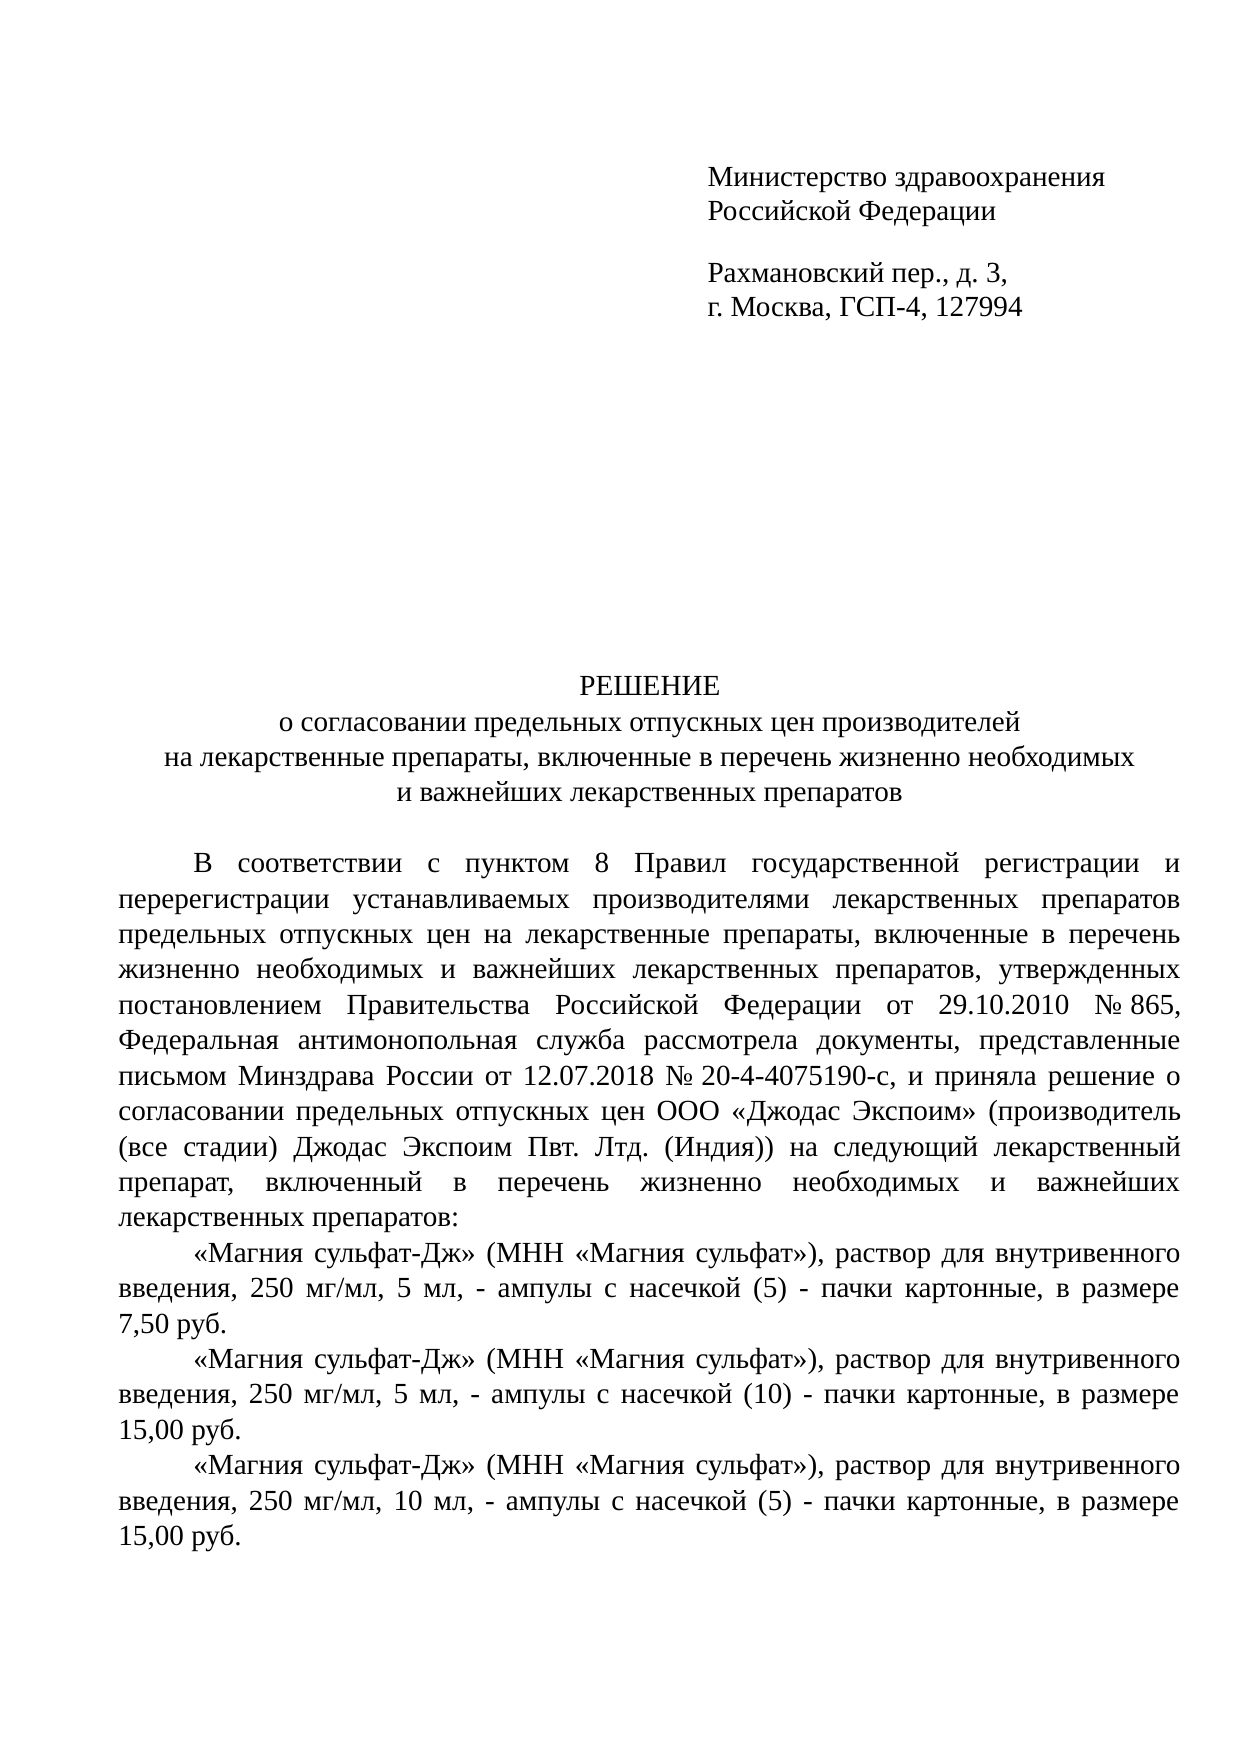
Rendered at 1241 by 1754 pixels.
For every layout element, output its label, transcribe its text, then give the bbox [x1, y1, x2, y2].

text на лекарственные препараты, включенные в перечень жизненно необходимых [118, 738, 1181, 773]
text и важнейших лекарственных препаратов [118, 773, 1181, 809]
text Российской Федерации [707, 193, 1181, 226]
text г. Москва, ГСП-4, 127994 [707, 289, 1181, 322]
text «Магния сульфат-Дж» (МНН «Магния сульфат»), раствор для внутривенного введения, 250 мг/мл, 5 мл, - ампулы с насечкой (5) - пачки картонные, в размере 7,50 руб. [118, 1234, 1181, 1340]
text «Магния сульфат-Дж» (МНН «Магния сульфат»), раствор для внутривенного введения, 250 мг/мл, 10 мл, - ампулы с насечкой (5) - пачки картонные, в размере 15,00 руб. [118, 1446, 1181, 1553]
text РЕШЕНИЕ [118, 667, 1181, 703]
text «Магния сульфат-Дж» (МНН «Магния сульфат»), раствор для внутривенного введения, 250 мг/мл, 5 мл, - ампулы с насечкой (10) - пачки картонные, в размере 15,00 руб. [118, 1340, 1181, 1446]
text В соответствии с пунктом 8 Правил государственной регистрации и перерегистрации устанавливаемых производителями лекарственных препаратов предельных отпускных цен на лекарственные препараты, включенные в перечень жизненно необходимых и важнейших лекарственных препаратов, утвержденных постановлением Правительства Российской Федерации от 29.10.2010 № 865, Федеральная антимонопольная служба рассмотрела документы, представленные письмом Минздрава России от 12.07.2018 № 20-4-4075190-с, и приняла решение о согласовании предельных отпускных цен ООО «Джодас Экспоим» (производитель (все стадии) Джодас Экспоим Пвт. Лтд. (Индия)) на следующий лекарственный препарат, включенный в перечень жизненно необходимых и важнейших лекарственных препаратов: [118, 844, 1181, 1234]
text Министерство здравоохранения [707, 159, 1181, 193]
text о согласовании предельных отпускных цен производителей [118, 703, 1181, 738]
text Рахмановский пер., д. 3, [707, 255, 1181, 289]
